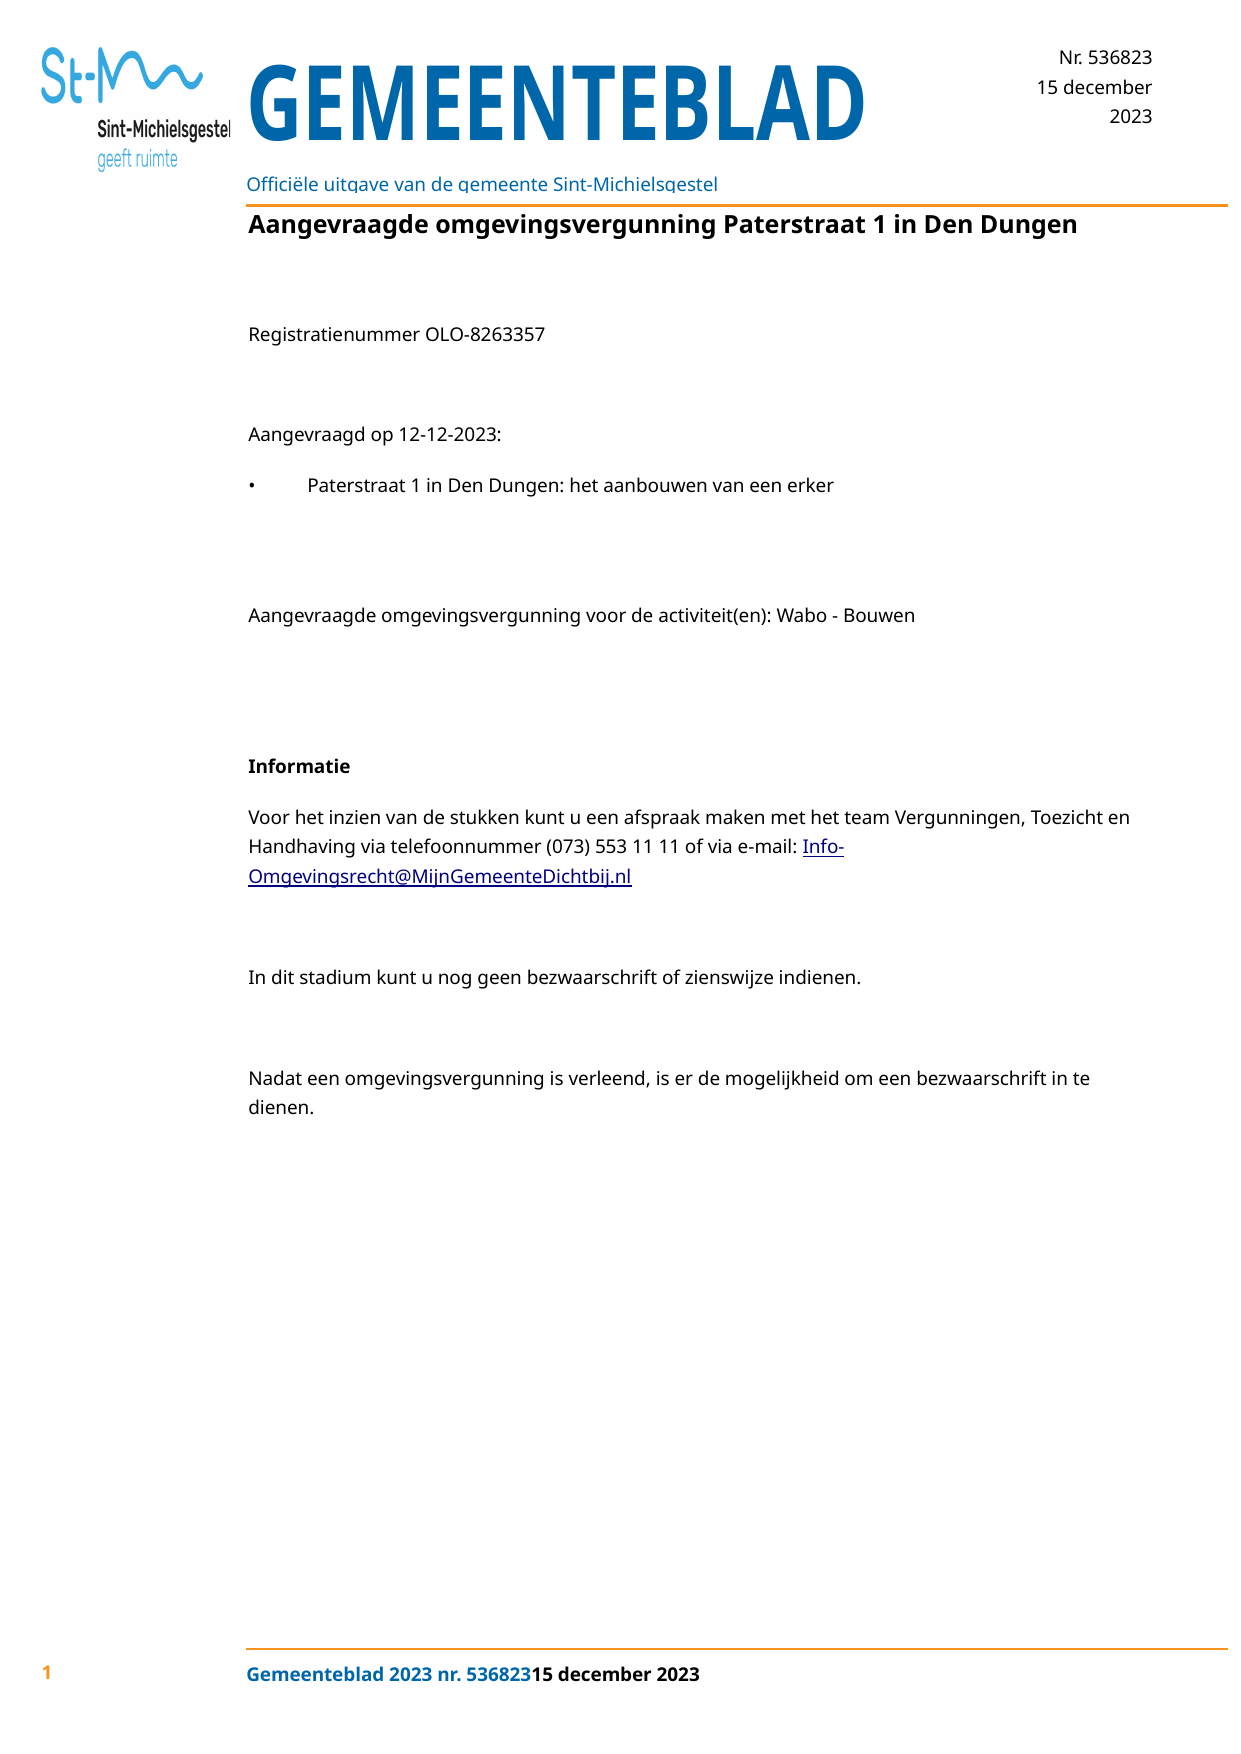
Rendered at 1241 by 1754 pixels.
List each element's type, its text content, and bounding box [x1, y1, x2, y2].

text Aangevraagde omgevingsvergunning Paterstraat 1 in Den Dungen [248, 207, 1152, 241]
text Aangevraagde omgevingsvergunning voor de activiteit(en): Wabo - Bouwen [248, 602, 1152, 628]
text Voor het inzien van de stukken kunt u een afspraak maken met het team Vergunningen, Toezicht en Handhaving via telefoonnummer (073) 553 11 11 of via e-mail: Info-Omgevingsrecht@MijnGemeenteDichtbij.nl [248, 804, 1152, 889]
text Informatie [248, 754, 1152, 779]
text In dit stadium kunt u nog geen bezwaarschrift of zienswijze indienen. [248, 964, 1152, 990]
picture [41, 47, 231, 172]
text Registratienummer OLO-8263357 [248, 321, 1152, 346]
text Nadat een omgevingsvergunning is verleend, is er de mogelijkheid om een bezwaarschrift in te dienen. [248, 1065, 1152, 1120]
list Paterstraat 1 in Den Dungen: het aanbouwen van een erker [248, 472, 1152, 498]
text Aangevraagd op 12-12-2023: [248, 422, 1152, 447]
